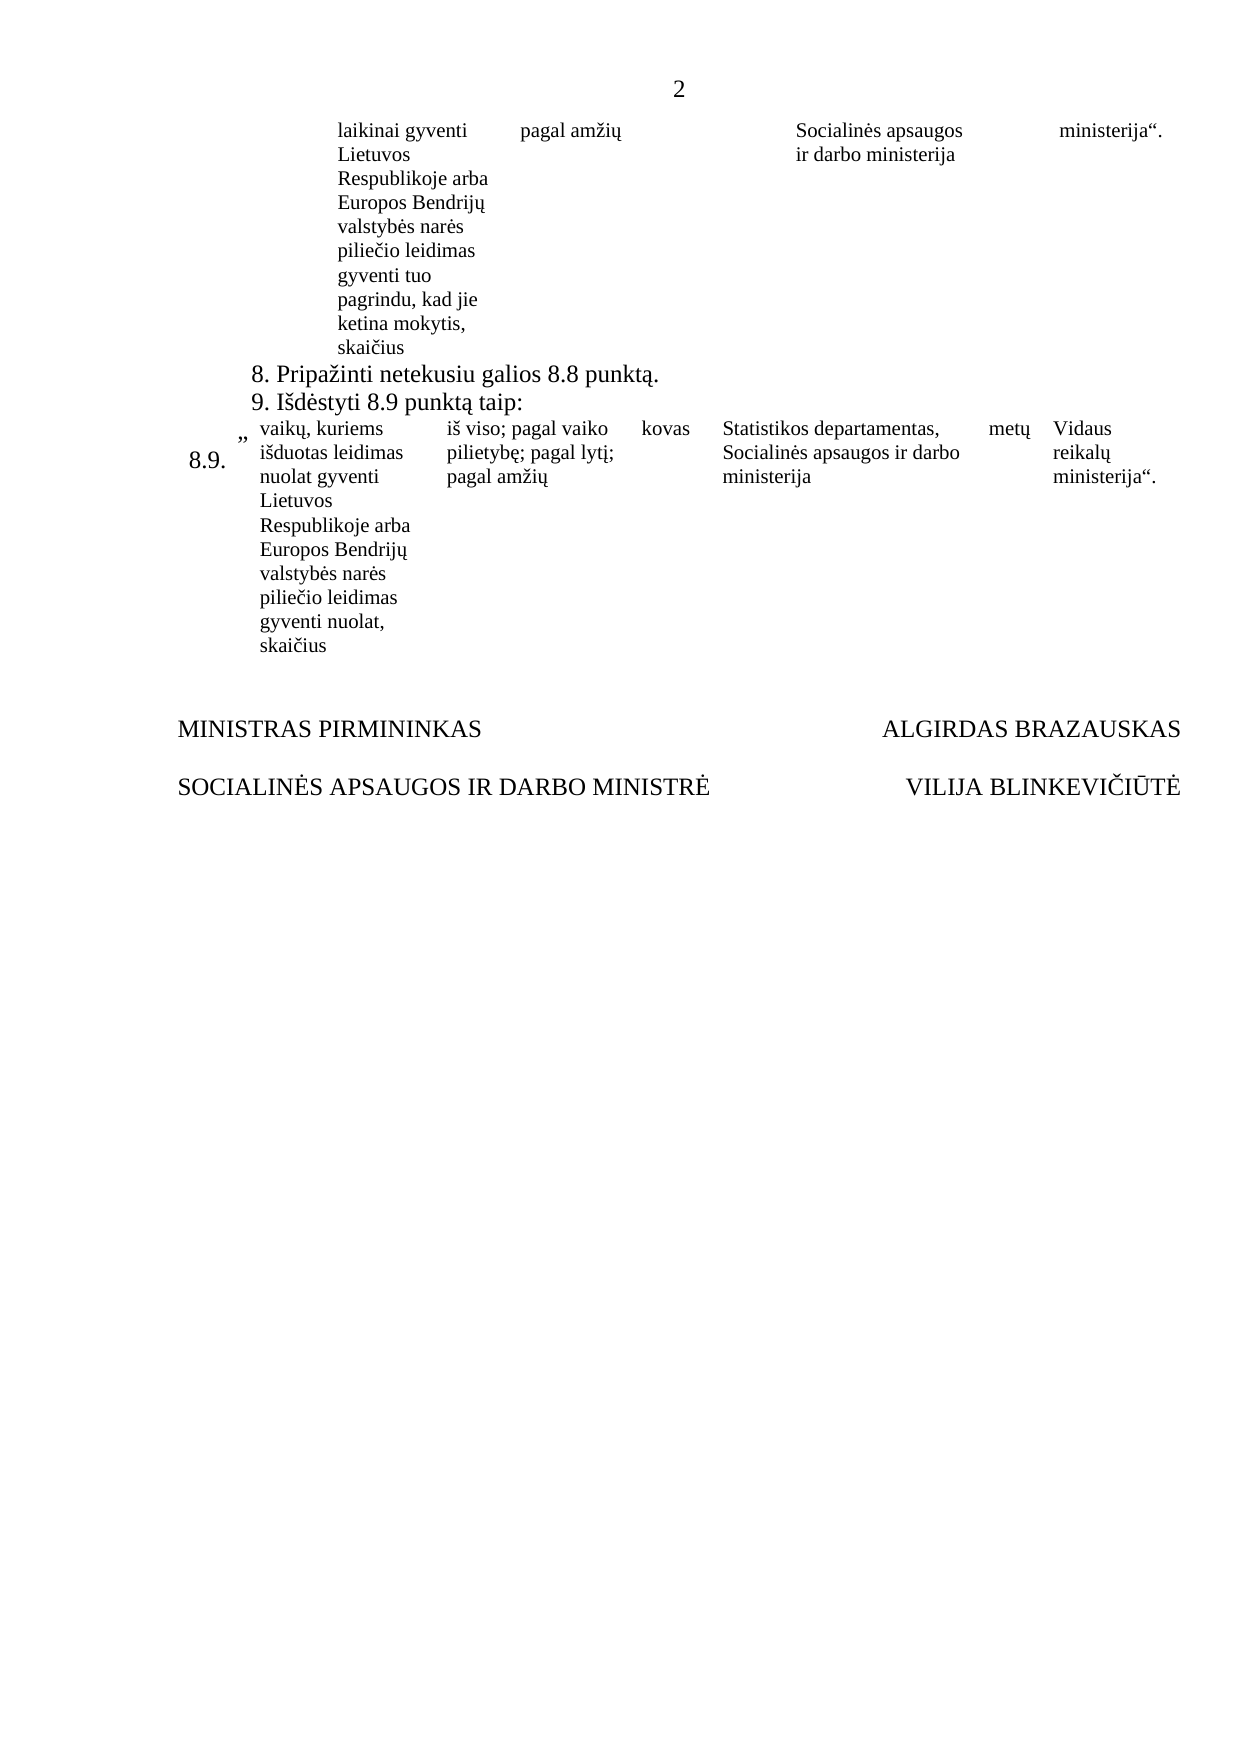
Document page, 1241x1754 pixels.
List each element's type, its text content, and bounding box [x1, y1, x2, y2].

table_header metų [978, 416, 1042, 657]
table_header [177, 118, 326, 359]
table_header iš viso; pagal vaiko pilietybę; pagal lytį; pagal amžių [435, 416, 630, 657]
table_header [704, 118, 784, 359]
table_header Vidaus reikalų ministerija“. [1042, 416, 1181, 657]
text Ministras Pirmininkas Algirdas Brazauskas [177, 714, 1181, 743]
table_header kovas [630, 416, 711, 657]
table_header ministerija“. [1048, 118, 1181, 359]
table_header „8.9. [177, 416, 248, 657]
table_header Statistikos departamentas, Socialinės apsaugos ir darbo ministerija [711, 416, 977, 657]
table_header pagal amžių [509, 118, 704, 359]
text 8. Pripažinti netekusiu galios 8.8 punktą. [177, 359, 1181, 387]
table_header laikinai gyventi Lietuvos Respublikoje arba Europos Bendrijų valstybės narės piliečio leidimas gyventi tuo pagrindu, kad jie ketina mokytis, skaičius [326, 118, 509, 359]
text Socialinės apsaugos ir darbo ministrė Vilija Blinkevičiūtė [177, 772, 1181, 801]
table_header [975, 118, 1048, 359]
table_header Socialinės apsaugos ir darbo ministerija [784, 118, 974, 359]
table_header vaikų, kuriems išduotas leidimas nuolat gyventi Lietuvos Respublikoje arba Europos Bendrijų valstybės narės piliečio leidimas gyventi nuolat, skaičius [248, 416, 435, 657]
text 9. Išdėstyti 8.9 punktą taip: [177, 387, 1181, 416]
